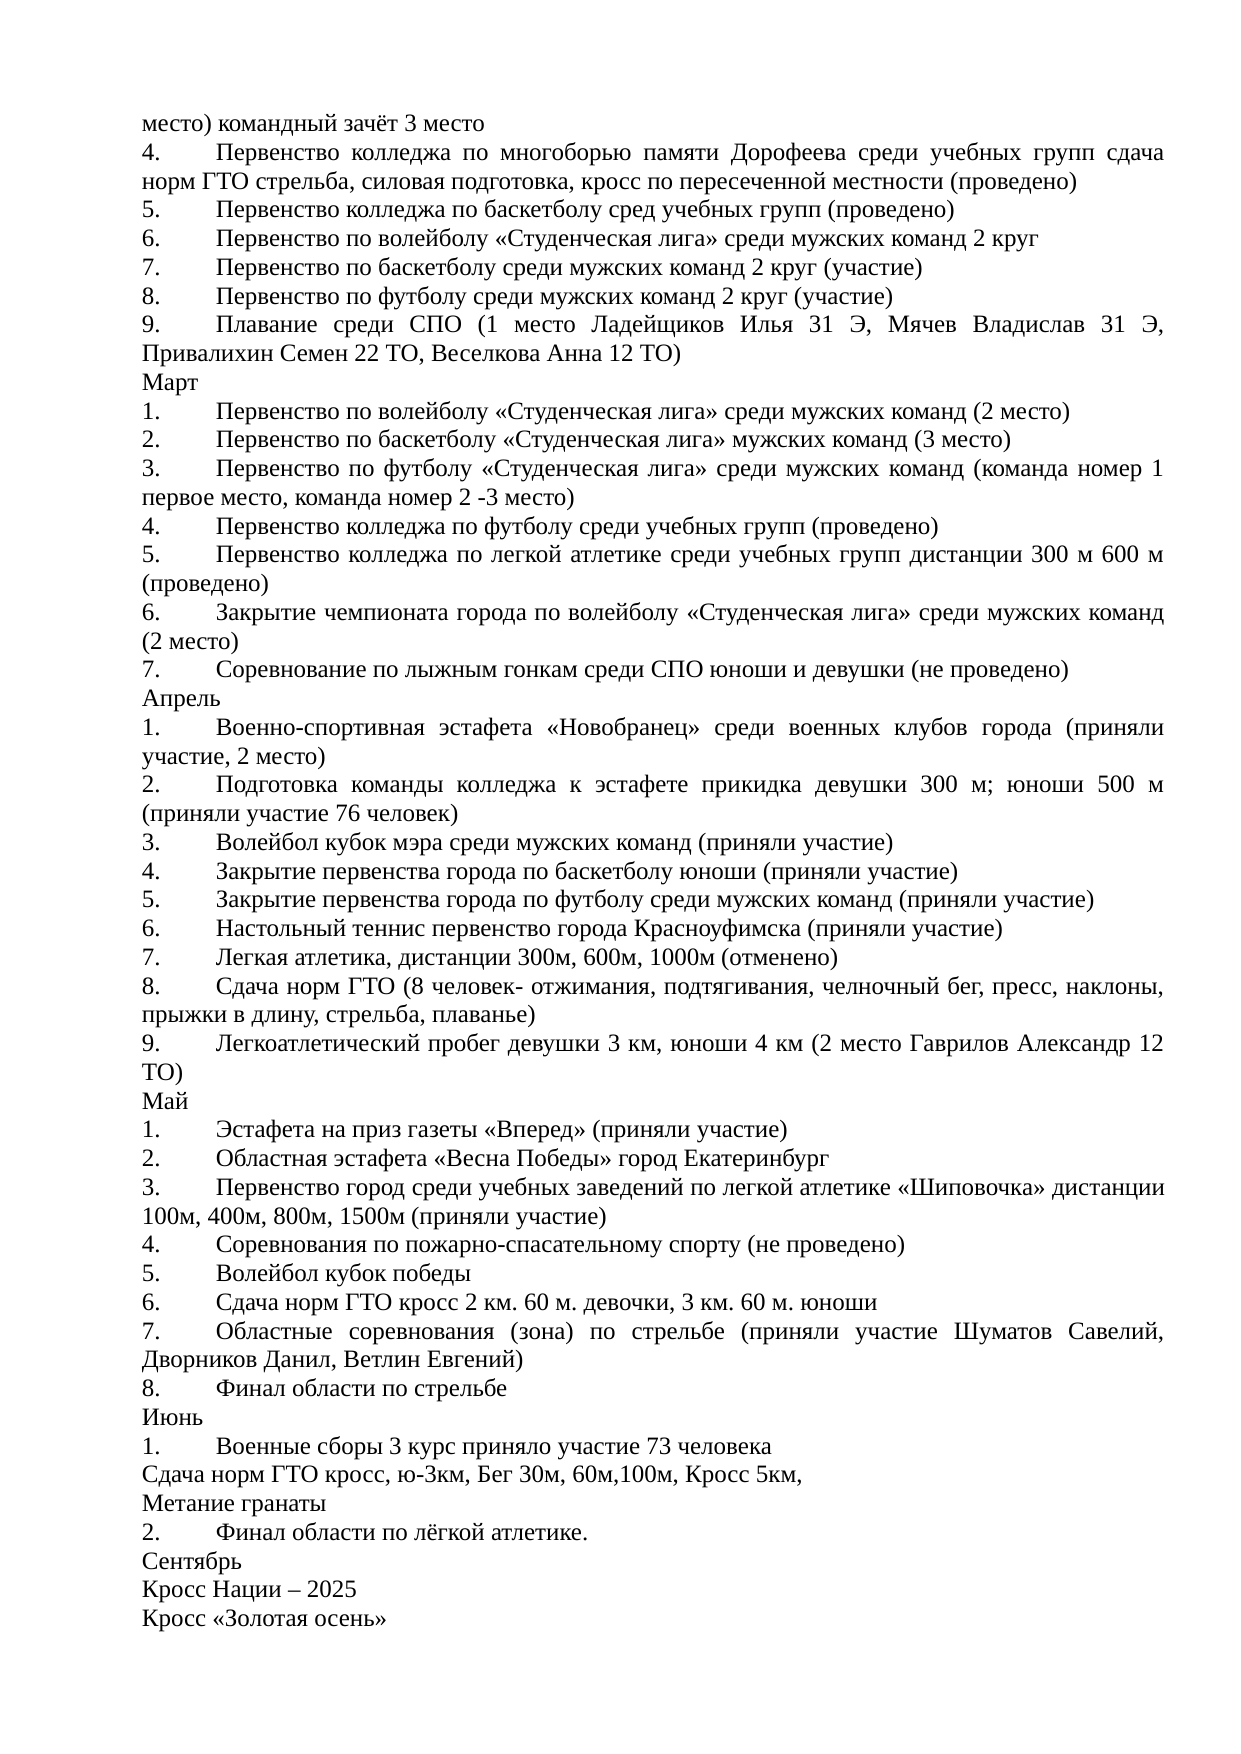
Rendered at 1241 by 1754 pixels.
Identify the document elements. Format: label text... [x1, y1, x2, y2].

text Июнь [142, 1402, 1165, 1431]
text Сентябрь [142, 1546, 1165, 1574]
text 6. Первенство по волейболу «Студенческая лига» среди мужских команд 2 круг [142, 223, 1165, 252]
text 2. Областная эстафета «Весна Победы» город Екатеринбург [142, 1143, 1165, 1172]
text 5. Закрытие первенства города по футболу среди мужских команд (приняли участие) [142, 884, 1165, 913]
text 9. Легкоатлетический пробег девушки 3 км, юноши 4 км (2 место Гаврилов Александр 12 ТО) [142, 1028, 1165, 1086]
text 6. Закрытие чемпионата города по волейболу «Студенческая лига» среди мужских команд (2 место) [142, 597, 1165, 654]
text 3. Первенство город среди учебных заведений по легкой атлетике «Шиповочка» дистанции 100м, 400м, 800м, 1500м (приняли участие) [142, 1172, 1165, 1229]
text 4. Соревнования по пожарно-спасательному спорту (не проведено) [142, 1229, 1165, 1258]
text 7. Соревнование по лыжным гонкам среди СПО юноши и девушки (не проведено) [142, 654, 1165, 683]
text 1. Эстафета на приз газеты «Вперед» (приняли участие) [142, 1114, 1165, 1143]
text 8. Первенство по футболу среди мужских команд 2 круг (участие) [142, 281, 1165, 309]
text 9. Плавание среди СПО (1 место Ладейщиков Илья 31 Э, Мячев Владислав 31 Э, Привалихин Семен 22 ТО, Веселкова Анна 12 ТО) [142, 309, 1165, 367]
text 2. Финал области по лёгкой атлетике. [142, 1517, 1165, 1546]
text Май [142, 1086, 1165, 1114]
text 8. Сдача норм ГТО (8 человек- отжимания, подтягивания, челночный бег, пресс, наклоны, прыжки в длину, стрельба, плаванье) [142, 971, 1165, 1028]
text 3. Первенство по футболу «Студенческая лига» среди мужских команд (команда номер 1 первое место, команда номер 2 -3 место) [142, 453, 1165, 511]
text 7. Областные соревнования (зона) по стрельбе (приняли участие Шуматов Савелий, Дворников Данил, Ветлин Евгений) [142, 1316, 1165, 1373]
text 1. Военно-спортивная эстафета «Новобранец» среди военных клубов города (приняли участие, 2 место) [142, 712, 1165, 769]
text 6. Настольный теннис первенство города Красноуфимска (приняли участие) [142, 913, 1165, 942]
text место) командный зачёт 3 место [142, 108, 1165, 137]
text 7. Легкая атлетика, дистанции 300м, 600м, 1000м (отменено) [142, 942, 1165, 971]
text 4. Первенство колледжа по футболу среди учебных групп (проведено) [142, 511, 1165, 539]
text 4. Первенство колледжа по многоборью памяти Дорофеева среди учебных групп сдача норм ГТО стрельба, силовая подготовка, кросс по пересеченной местности (проведено) [142, 137, 1165, 194]
text 1. Первенство по волейболу «Студенческая лига» среди мужских команд (2 место) [142, 396, 1165, 424]
text 6. Сдача норм ГТО кросс 2 км. 60 м. девочки, 3 км. 60 м. юноши [142, 1287, 1165, 1316]
text Апрель [142, 683, 1165, 712]
text 3. Волейбол кубок мэра среди мужских команд (приняли участие) [142, 827, 1165, 856]
text 5. Первенство колледжа по баскетболу сред учебных групп (проведено) [142, 194, 1165, 223]
text 5. Первенство колледжа по легкой атлетике среди учебных групп дистанции 300 м 600 м (проведено) [142, 539, 1165, 597]
text Метание гранаты [142, 1488, 1165, 1517]
text 2. Подготовка команды колледжа к эстафете прикидка девушки 300 м; юноши 500 м (приняли участие 76 человек) [142, 769, 1165, 827]
text 2. Первенство по баскетболу «Студенческая лига» мужских команд (3 место) [142, 424, 1165, 453]
text 5. Волейбол кубок победы [142, 1258, 1165, 1287]
text 8. Финал области по стрельбе [142, 1373, 1165, 1402]
text 4. Закрытие первенства города по баскетболу юноши (приняли участие) [142, 856, 1165, 884]
text Кросс Нации – 2025 [142, 1574, 1165, 1603]
text 1. Военные сборы 3 курс приняло участие 73 человека [142, 1431, 1165, 1459]
text Март [142, 367, 1165, 396]
text Сдача норм ГТО кросс, ю-3км, Бег 30м, 60м,100м, Кросс 5км, [142, 1459, 1165, 1488]
text Кросс «Золотая осень» [142, 1603, 1165, 1632]
text 7. Первенство по баскетболу среди мужских команд 2 круг (участие) [142, 252, 1165, 281]
